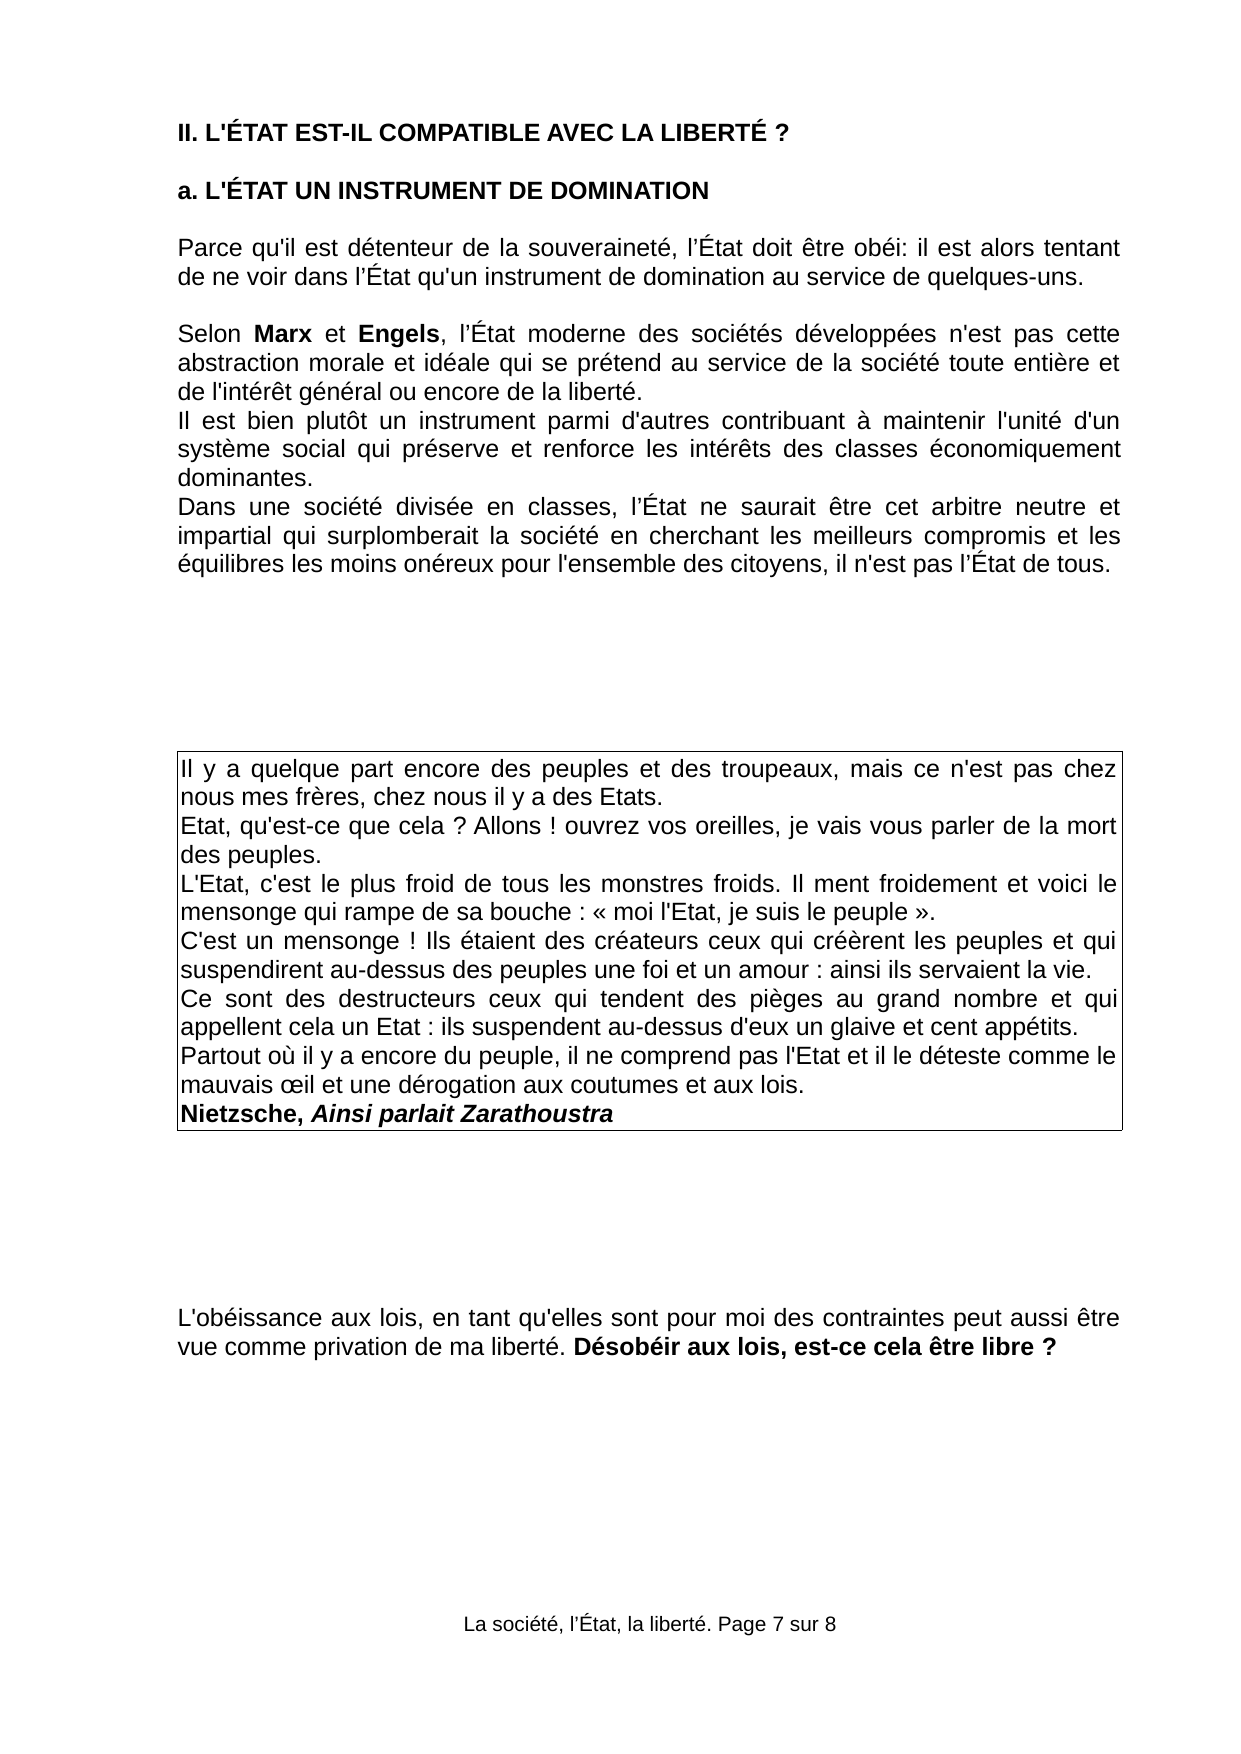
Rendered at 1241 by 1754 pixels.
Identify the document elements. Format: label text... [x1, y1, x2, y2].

text Selon Marx et Engels, l’État moderne des sociétés développées n'est pas cette abstraction morale et idéale qui se prétend au service de la société toute entière et de l'intérêt général ou encore de la liberté. [177, 319, 1122, 406]
text Dans une société divisée en classes, l’État ne saurait être cet arbitre neutre et impartial qui surplomberait la société en cherchant les meilleurs compromis et les équilibres les moins onéreux pour l'ensemble des citoyens, il n'est pas l’État de tous. [177, 492, 1122, 578]
text Parce qu'il est détenteur de la souveraineté, l’État doit être obéi: il est alors tentant de ne voir dans l’État qu'un instrument de domination au service de quelques-uns. [177, 233, 1122, 291]
text a. L'ÉTAT UN INSTRUMENT DE DOMINATION [177, 176, 1122, 204]
text Ce sont des destructeurs ceux qui tendent des pièges au grand nombre et qui appellent cela un Etat : ils suspendent au-dessus d'eux un glaive et cent appétits. [178, 981, 1122, 1038]
text Etat, qu'est-ce que cela ? Allons ! ouvrez vos oreilles, je vais vous parler de la mort des peuples. [178, 808, 1122, 866]
text Il y a quelque part encore des peuples et des troupeaux, mais ce n'est pas chez nous mes frères, chez nous il y a des Etats. [178, 752, 1122, 808]
text C'est un mensonge ! Ils étaient des créateurs ceux qui créèrent les peuples et qui suspendirent au-dessus des peuples une foi et un amour : ainsi ils servaient la vie. [178, 923, 1122, 981]
text Partout où il y a encore du peuple, il ne comprend pas l'Etat et il le déteste comme le mauvais œil et une dérogation aux coutumes et aux lois. [178, 1038, 1122, 1096]
text L'obéissance aux lois, en tant qu'elles sont pour moi des contraintes peut aussi être vue comme privation de ma liberté. Désobéir aux lois, est-ce cela être libre ? [177, 1303, 1122, 1360]
text Il est bien plutôt un instrument parmi d'autres contribuant à maintenir l'unité d'un système social qui préserve et renforce les intérêts des classes économiquement dominantes. [177, 406, 1122, 492]
text II. L'ÉTAT EST-IL COMPATIBLE AVEC LA LIBERTÉ ? [177, 118, 1122, 147]
text Nietzsche, Ainsi parlait Zarathoustra [178, 1096, 1122, 1130]
text L'Etat, c'est le plus froid de tous les monstres froids. Il ment froidement et voici le mensonge qui rampe de sa bouche : « moi l'Etat, je suis le peuple ». [178, 866, 1122, 923]
